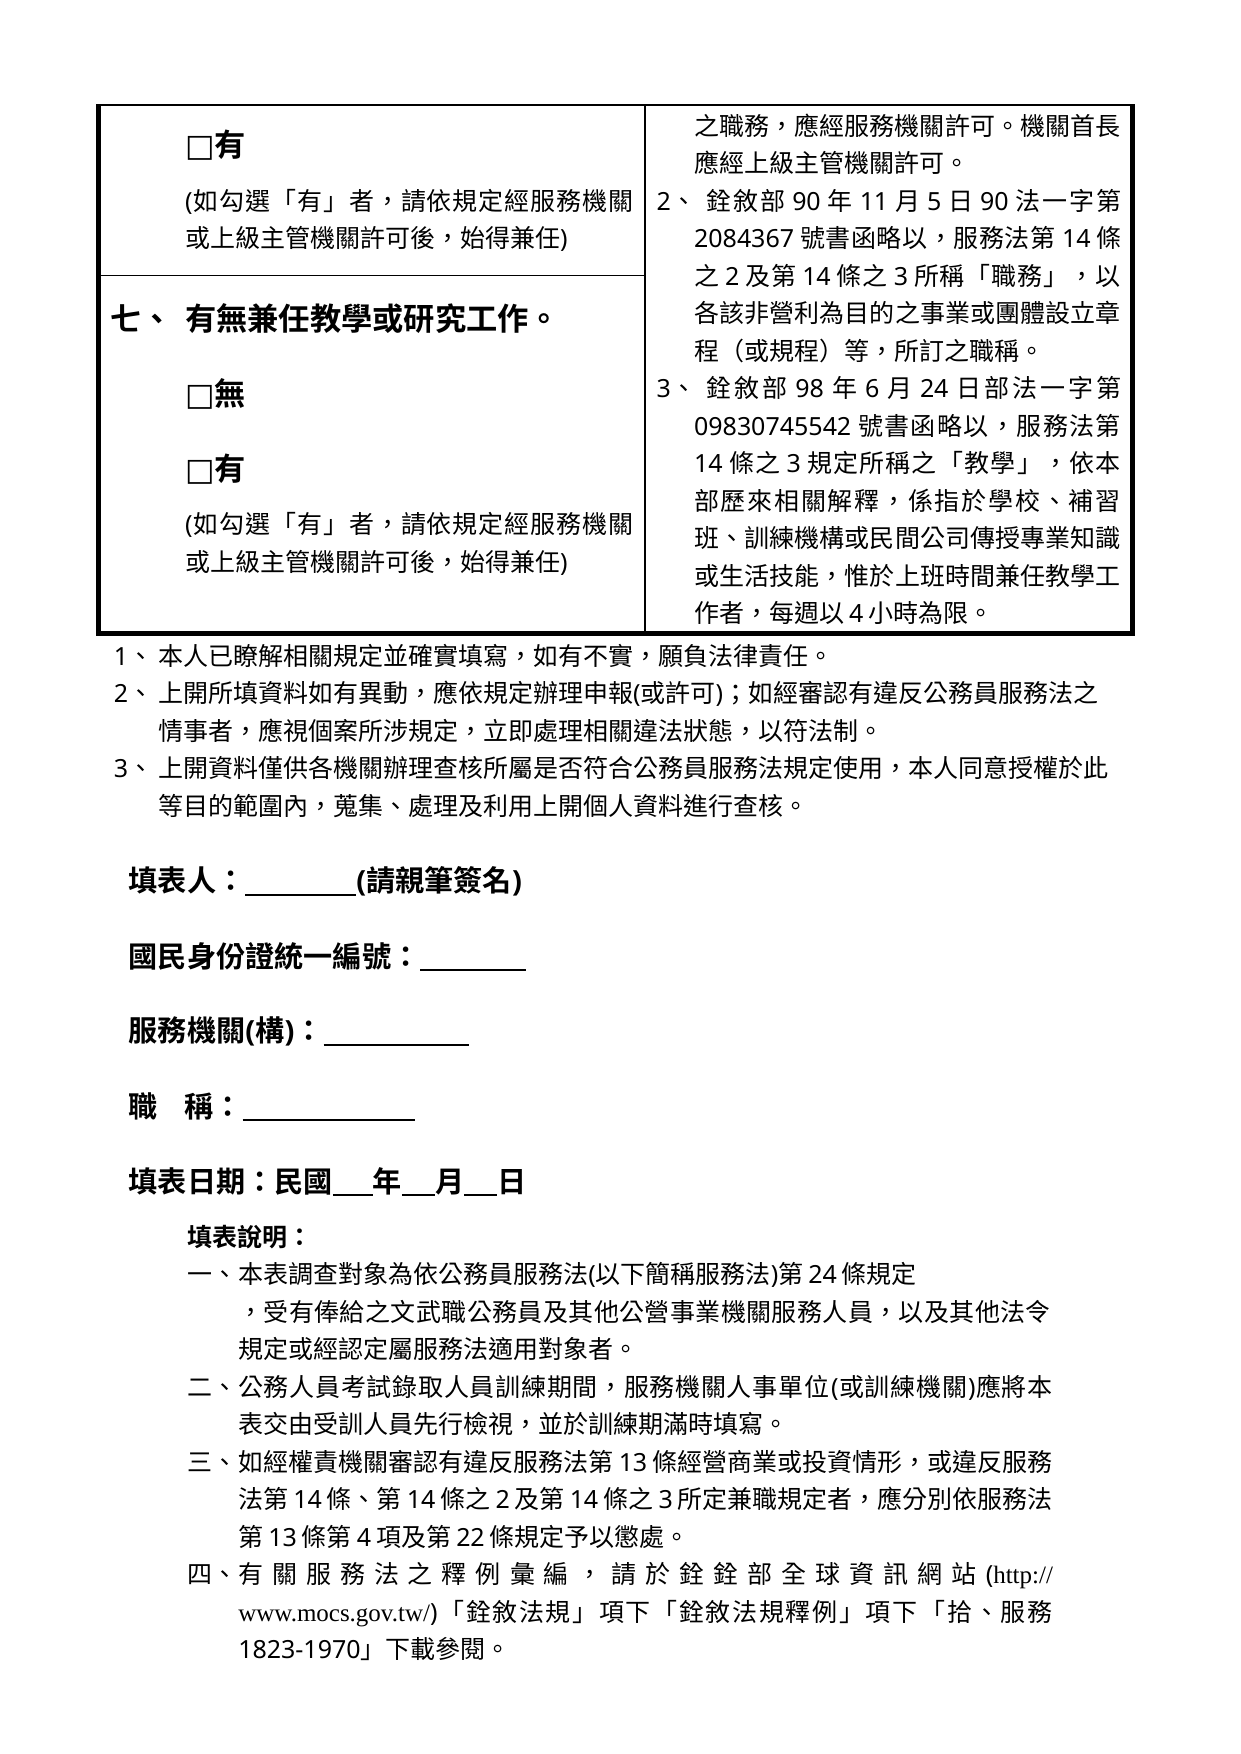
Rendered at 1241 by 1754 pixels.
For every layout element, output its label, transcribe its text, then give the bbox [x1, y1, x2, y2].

text 填表日期：民國 年 月 日 [128, 1142, 1053, 1217]
text 職 稱： [128, 1067, 1053, 1142]
text 填表說明： [187, 1217, 1053, 1254]
text 國民身份證統一編號： [128, 917, 1053, 992]
table_cell □有 (如勾選「有」者，請依規定經服務機關或上級主管機關許可後，始得兼任) [101, 106, 644, 274]
table_cell 之職務，應經服務機關許可。機關首長應經上級主管機關許可。 銓敘部90年11月5日90法一字第2084367號書函略以，服務法第14條之2及第14條之3所稱「職務」，以各該非營利為目的之事業或團體設立章程（或規程）等，所訂之職稱。 銓敘部98年6月24日部法一字第09830745542號書函略以，服務法第14條之3規定所稱之「教學」，依本部歷來相關解釋，係指於學校、補習班、訓練機構或民間公司傳授專業知識或生活技能，惟於上班時間兼任教學工作者，每週以4小時為限。 [646, 106, 1130, 631]
table_cell 有無兼任教學或研究工作。 □無 □有 (如勾選「有」者，請依規定經服務機關或上級主管機關許可後，始得兼任) [101, 276, 644, 631]
list 如經權責機關審認有違反服務法第13條經營商業或投資情形，或違反服務法第14條、第14條之2及第14條之3所定兼職規定者，應分別依服務法第13條第4項及第22條規定予以懲處。 [187, 1442, 1053, 1554]
list 本人已瞭解相關規定並確實填寫，如有不實，願負法律責任。 [114, 636, 1118, 673]
list 公務人員考試錄取人員訓練期間，服務機關人事單位(或訓練機關)應將本表交由受訓人員先行檢視，並於訓練期滿時填寫。 [187, 1367, 1053, 1442]
list 本表調查對象為依公務員服務法(以下簡稱服務法)第24條規定 ，受有俸給之文武職公務員及其他公營事業機關服務人員，以及其他法令規定或經認定屬服務法適用對象者。 [187, 1254, 1053, 1367]
list 有關服務法之釋例彙編，請於銓銓部全球資訊網站(http://www.mocs.gov.tw/)「銓敘法規」項下「銓敘法規釋例」項下「拾、服務1823-1970」下載參閱。 [187, 1554, 1053, 1667]
text 填表人： (請親筆簽名) [128, 842, 1053, 917]
list 上開所填資料如有異動，應依規定辦理申報(或許可)；如經審認有違反公務員服務法之情事者，應視個案所涉規定，立即處理相關違法狀態，以符法制。 [114, 673, 1118, 748]
text 服務機關(構)： [128, 992, 1053, 1067]
list 上開資料僅供各機關辦理查核所屬是否符合公務員服務法規定使用，本人同意授權於此等目的範圍內，蒐集、處理及利用上開個人資料進行查核。 [114, 748, 1118, 823]
